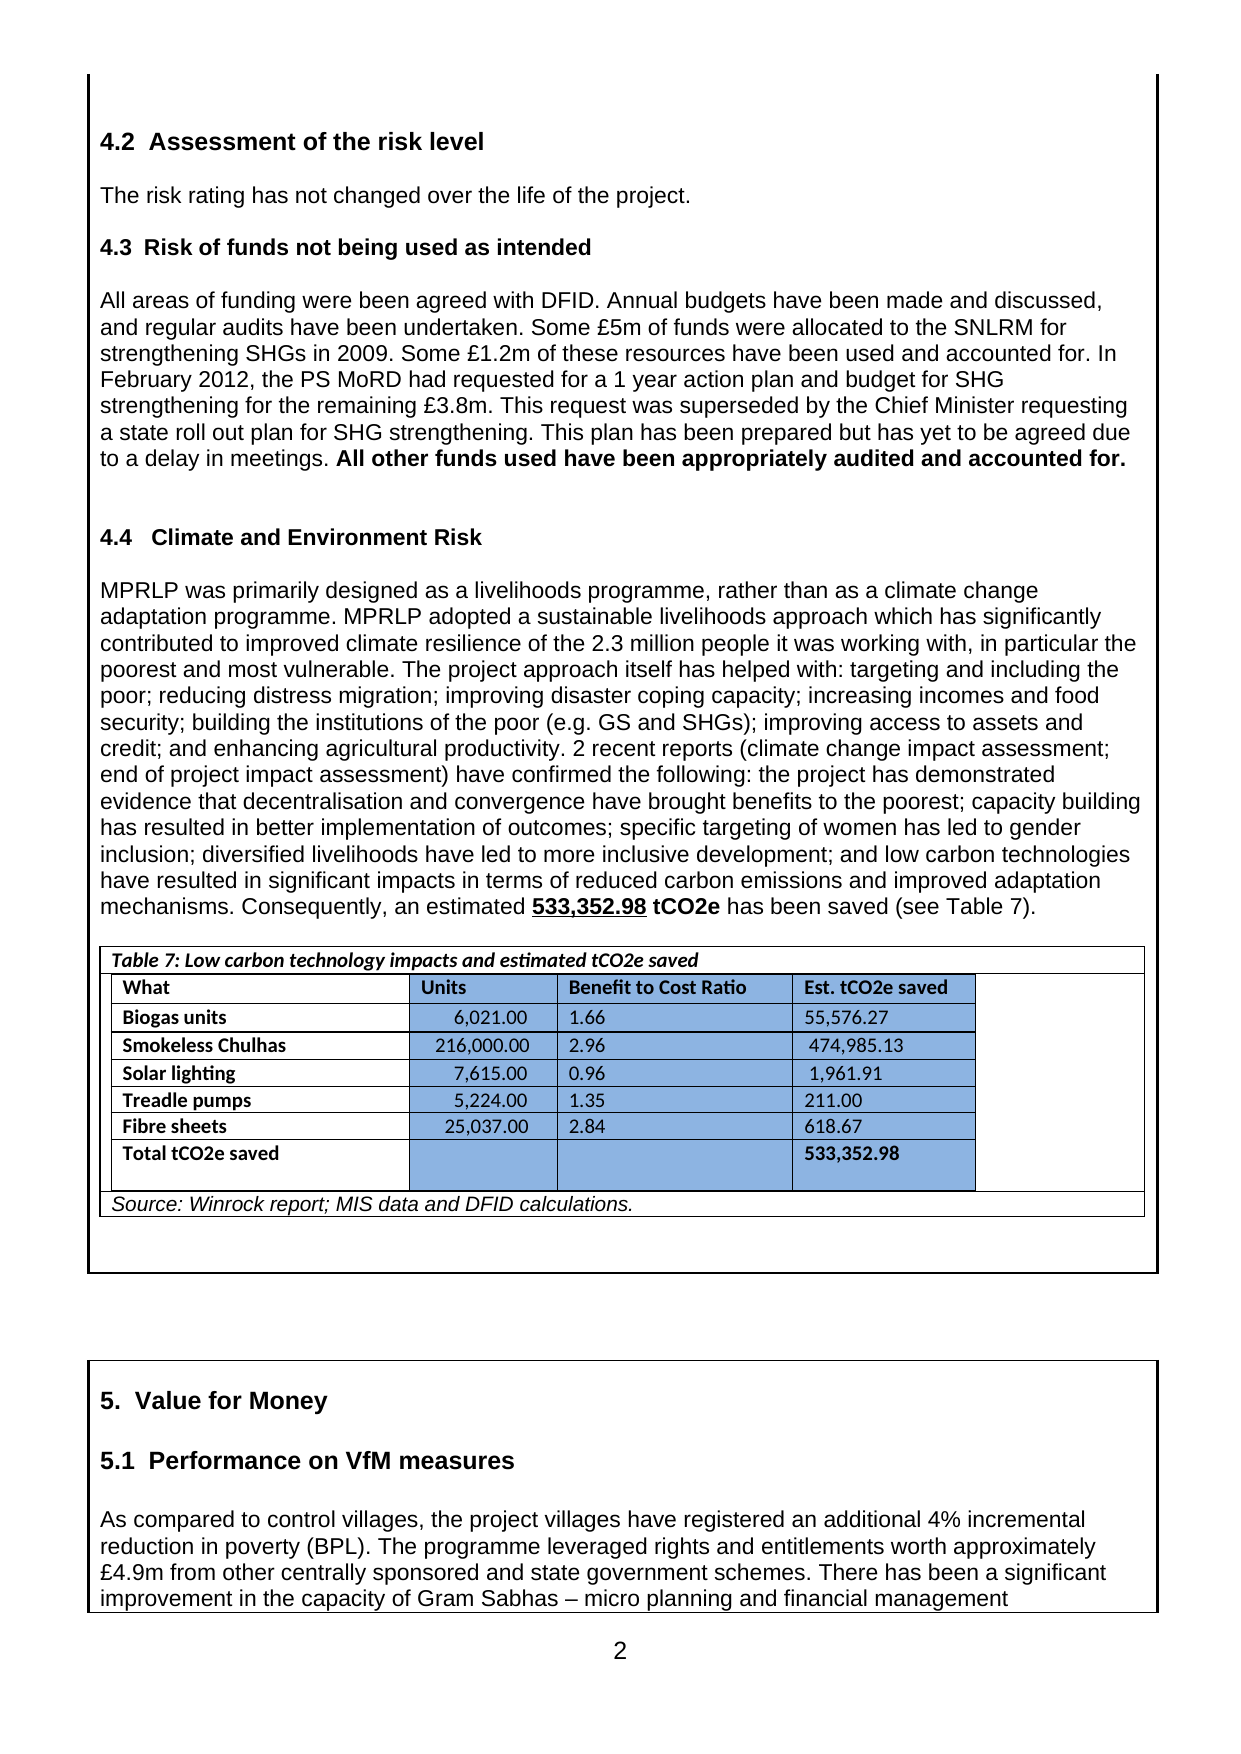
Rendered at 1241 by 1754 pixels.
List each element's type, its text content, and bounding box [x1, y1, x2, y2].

table_cell [410, 1140, 557, 1190]
table_cell 5,224.00 [410, 1087, 557, 1112]
table_header Benefit to Cost Ratio [558, 975, 792, 1003]
table_cell [101, 974, 111, 1191]
table_cell 2.84 [558, 1113, 792, 1139]
table_cell 7,615.00 [410, 1060, 557, 1086]
table_cell [558, 1140, 792, 1190]
table_header Units [410, 975, 557, 1003]
table_cell Source: Winrock report; MIS data and DFID calculations. [101, 1192, 1144, 1216]
table_cell 216,000.00 [410, 1033, 557, 1059]
table_cell Total tCO2e saved [112, 1140, 409, 1190]
table_cell 6,021.00 [410, 1004, 557, 1031]
table_cell 1.66 [558, 1004, 792, 1031]
table_header 5. Value for Money [90, 1361, 1156, 1421]
table_header What [112, 975, 409, 1003]
table_cell 0.96 [558, 1060, 792, 1086]
table_cell 533,352.98 [793, 1140, 975, 1190]
table_cell Fibre sheets [112, 1113, 409, 1139]
table_cell 618.67 [793, 1113, 975, 1139]
table_cell Treadle pumps [112, 1087, 409, 1112]
table_cell Risk of funds not being used as intended All areas of funding were been agreed with DFID. Annual budgets have been made and discussed, and regular audits have been undertaken. Some £5m of funds were allocated to the SNLRM for strengthening SHGs in 2009. Some £1.2m of these resources have been used and accounted for. In February 2012, the PS MoRD had requested for a 1 year action plan and budget for SHG strengthening for the remaining £3.8m. This request was superseded by the Chief Minister requesting a state roll out plan for SHG strengthening. This plan has been prepared but has yet to be agreed due to a delay in meetings. All other funds used have been appropriately audited and accounted for. 4.4 Climate and Environment Risk MPRLP was primarily designed as a livelihoods programme, rather than as a climate change adaptation programme. MPRLP adopted a sustainable livelihoods approach which has significantly contributed to improved climate resilience of the 2.3 million people it was working with, in particular the poorest and most vulnerable. The project approach itself has helped with: targeting and including the poor; reducing distress migration; improving disaster coping capacity; increasing incomes and food security; building the institutions of the poor (e.g. GS and SHGs); improving access to assets and credit; and enhancing agricultural productivity. 2 recent reports (climate change impact assessment; end of project impact assessment) have confirmed the following: the project has demonstrated evidence that decentralisation and convergence have brought benefits to the poorest; capacity building has resulted in better implementation of outcomes; specific targeting of women has led to gender inclusion; diversified livelihoods have led to more inclusive development; and low carbon technologies have resulted in significant impacts in terms of reduced carbon emissions and improved adaptation mechanisms. Consequently, an estimated 533,352.98 tCO2e has been saved (see Table 7). [90, 208, 1156, 1272]
table_cell 474,985.13 [793, 1033, 975, 1059]
table_cell 4.2 Assessment of the risk level The risk rating has not changed over the life of the project. [90, 74, 1156, 208]
table_cell 55,576.27 [793, 1004, 975, 1031]
table_cell 5.1 Performance on VfM measures As compared to control villages, the project villages have registered an additional 4% incremental reduction in poverty (BPL). The programme leveraged rights and entitlements worth approximately £4.9m from other centrally sponsored and state government schemes. There has been a significant improvement in the capacity of Gram Sabhas – micro planning and financial management [90, 1421, 1156, 1612]
table_cell 1.35 [558, 1087, 792, 1112]
table_header Table 7: Low carbon technology impacts and estimated tCO2e saved [101, 947, 1144, 972]
table_cell 1,961.91 [793, 1060, 975, 1086]
table_cell 211.00 [793, 1087, 975, 1112]
table_cell Solar lighting [112, 1060, 409, 1086]
table_cell [976, 974, 1144, 1191]
table_cell Biogas units [112, 1004, 409, 1031]
table_header Est. tCO2e saved [793, 975, 975, 1003]
table_cell Smokeless Chulhas [112, 1033, 409, 1059]
table_cell 2.96 [558, 1033, 792, 1059]
table_cell 25,037.00 [410, 1113, 557, 1139]
